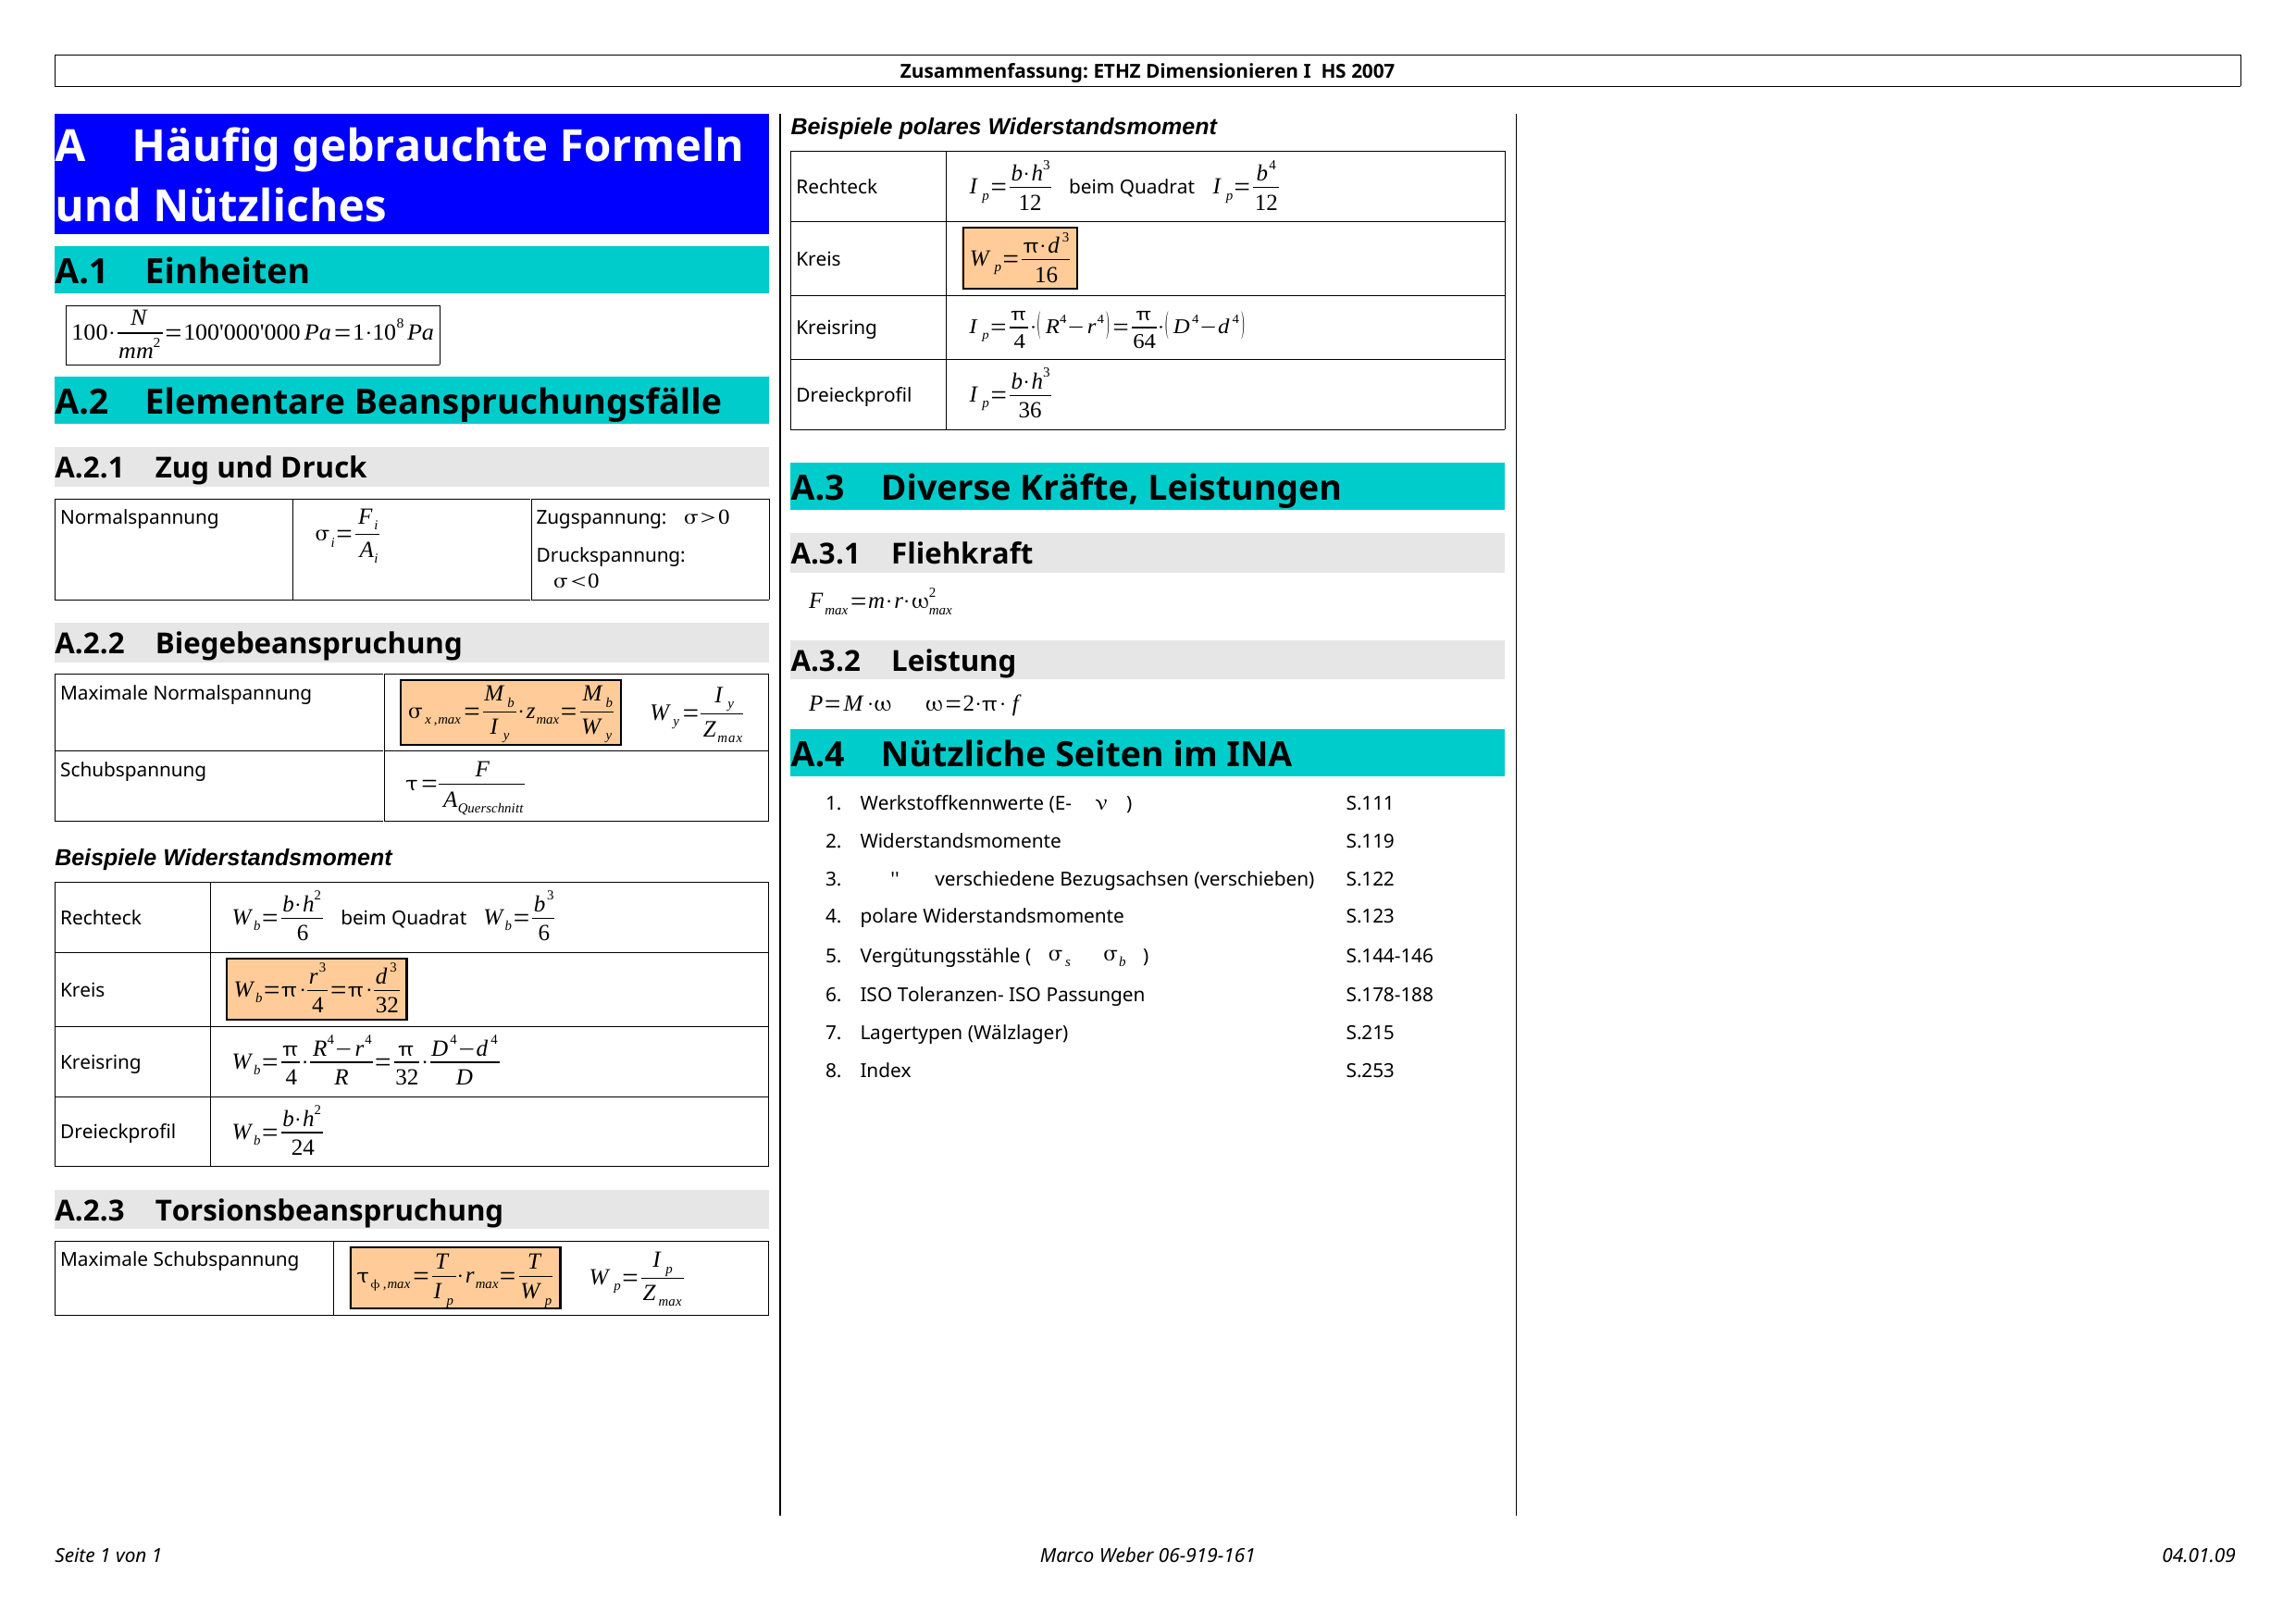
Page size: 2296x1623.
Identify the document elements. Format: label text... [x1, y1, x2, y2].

list Widerstandsmomente S.119 [825, 827, 1505, 853]
table_cell Schubspannung [56, 751, 383, 821]
table_cell Kreisring [791, 296, 946, 359]
list Werkstoffkennwerte (E- ) S.111 [825, 788, 1505, 816]
table_header Rechteck [791, 152, 946, 221]
table_header beim Quadrat [947, 152, 1505, 221]
list Lagertypen (Wälzlager) S.215 [825, 1019, 1505, 1045]
table_cell Kreis [791, 222, 946, 295]
table_cell [947, 222, 1505, 295]
table_cell [947, 296, 1505, 359]
table_header Rechteck [56, 883, 210, 952]
table_cell [211, 953, 768, 1026]
list ISO Toleranzen- ISO Passungen S.178-188 [825, 982, 1505, 1008]
table_cell Dreieckprofil [791, 360, 946, 429]
table_cell Kreis [56, 953, 210, 1026]
subtitle Leistung [790, 640, 1505, 679]
subtitle Nützliche Seiten im INA [790, 729, 1505, 776]
table_cell Kreisring [56, 1027, 210, 1096]
subtitle Fliehkraft [790, 533, 1505, 573]
table_cell [947, 360, 1505, 429]
table_cell [211, 1097, 768, 1166]
subtitle Häufig gebrauchte Formeln und Nützliches [55, 114, 769, 234]
table_cell Dreieckprofil [56, 1097, 210, 1166]
table_header [385, 675, 768, 750]
table_header Maximale Normalspannung [56, 675, 383, 750]
table_header Zugspannung: Druckspannung: [532, 500, 769, 600]
subtitle Torsionsbeanspruchung [55, 1190, 769, 1229]
subtitle Diverse Kräfte, Leistungen [790, 463, 1505, 510]
table_header [334, 1242, 768, 1315]
list polare Widerstandsmomente S.123 [825, 903, 1505, 929]
list Index S.253 [825, 1057, 1505, 1083]
list '' verschiedene Bezugsachsen (verschieben) S.122 [825, 865, 1505, 891]
subtitle Zug und Druck [55, 447, 769, 487]
subtitle Einheiten [55, 246, 769, 293]
table_header Maximale Schubspannung [56, 1242, 333, 1315]
subtitle Beispiele polares Widerstandsmoment [790, 114, 1505, 140]
subtitle Elementare Beanspruchungsfälle [55, 377, 769, 424]
table_cell [385, 751, 768, 821]
table_cell [211, 1027, 768, 1096]
table_header beim Quadrat [211, 883, 768, 952]
table_header [293, 500, 530, 600]
list Vergütungsstähle () S.144-146 [825, 940, 1505, 970]
subtitle Beispiele Widerstandsmoment [55, 844, 769, 871]
subtitle Biegebeanspruchung [55, 623, 769, 663]
table_header Normalspannung [56, 500, 292, 600]
